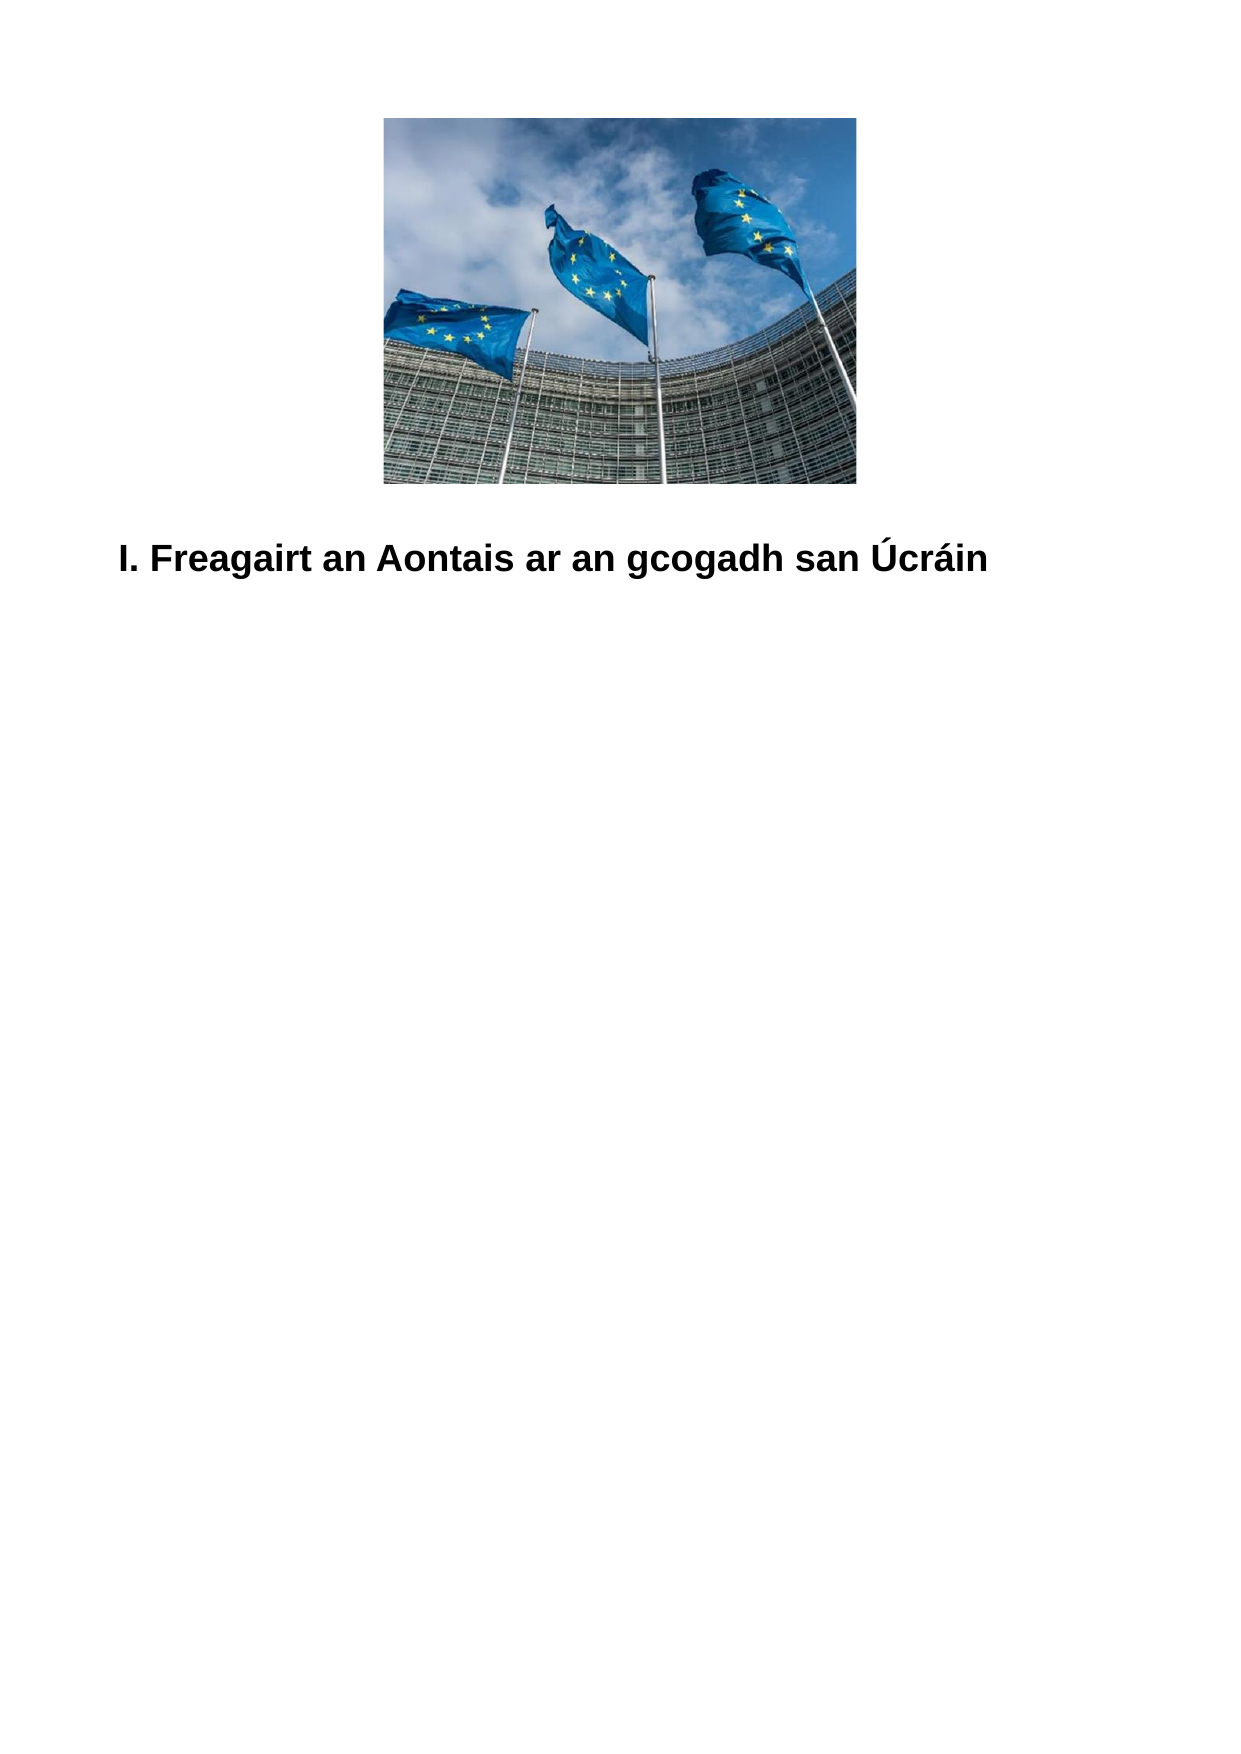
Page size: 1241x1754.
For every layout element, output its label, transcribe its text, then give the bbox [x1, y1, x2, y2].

picture [383, 118, 857, 484]
subtitle I. Freagairt an Aontais ar an gcogadh san Úcráin [118, 536, 1122, 580]
